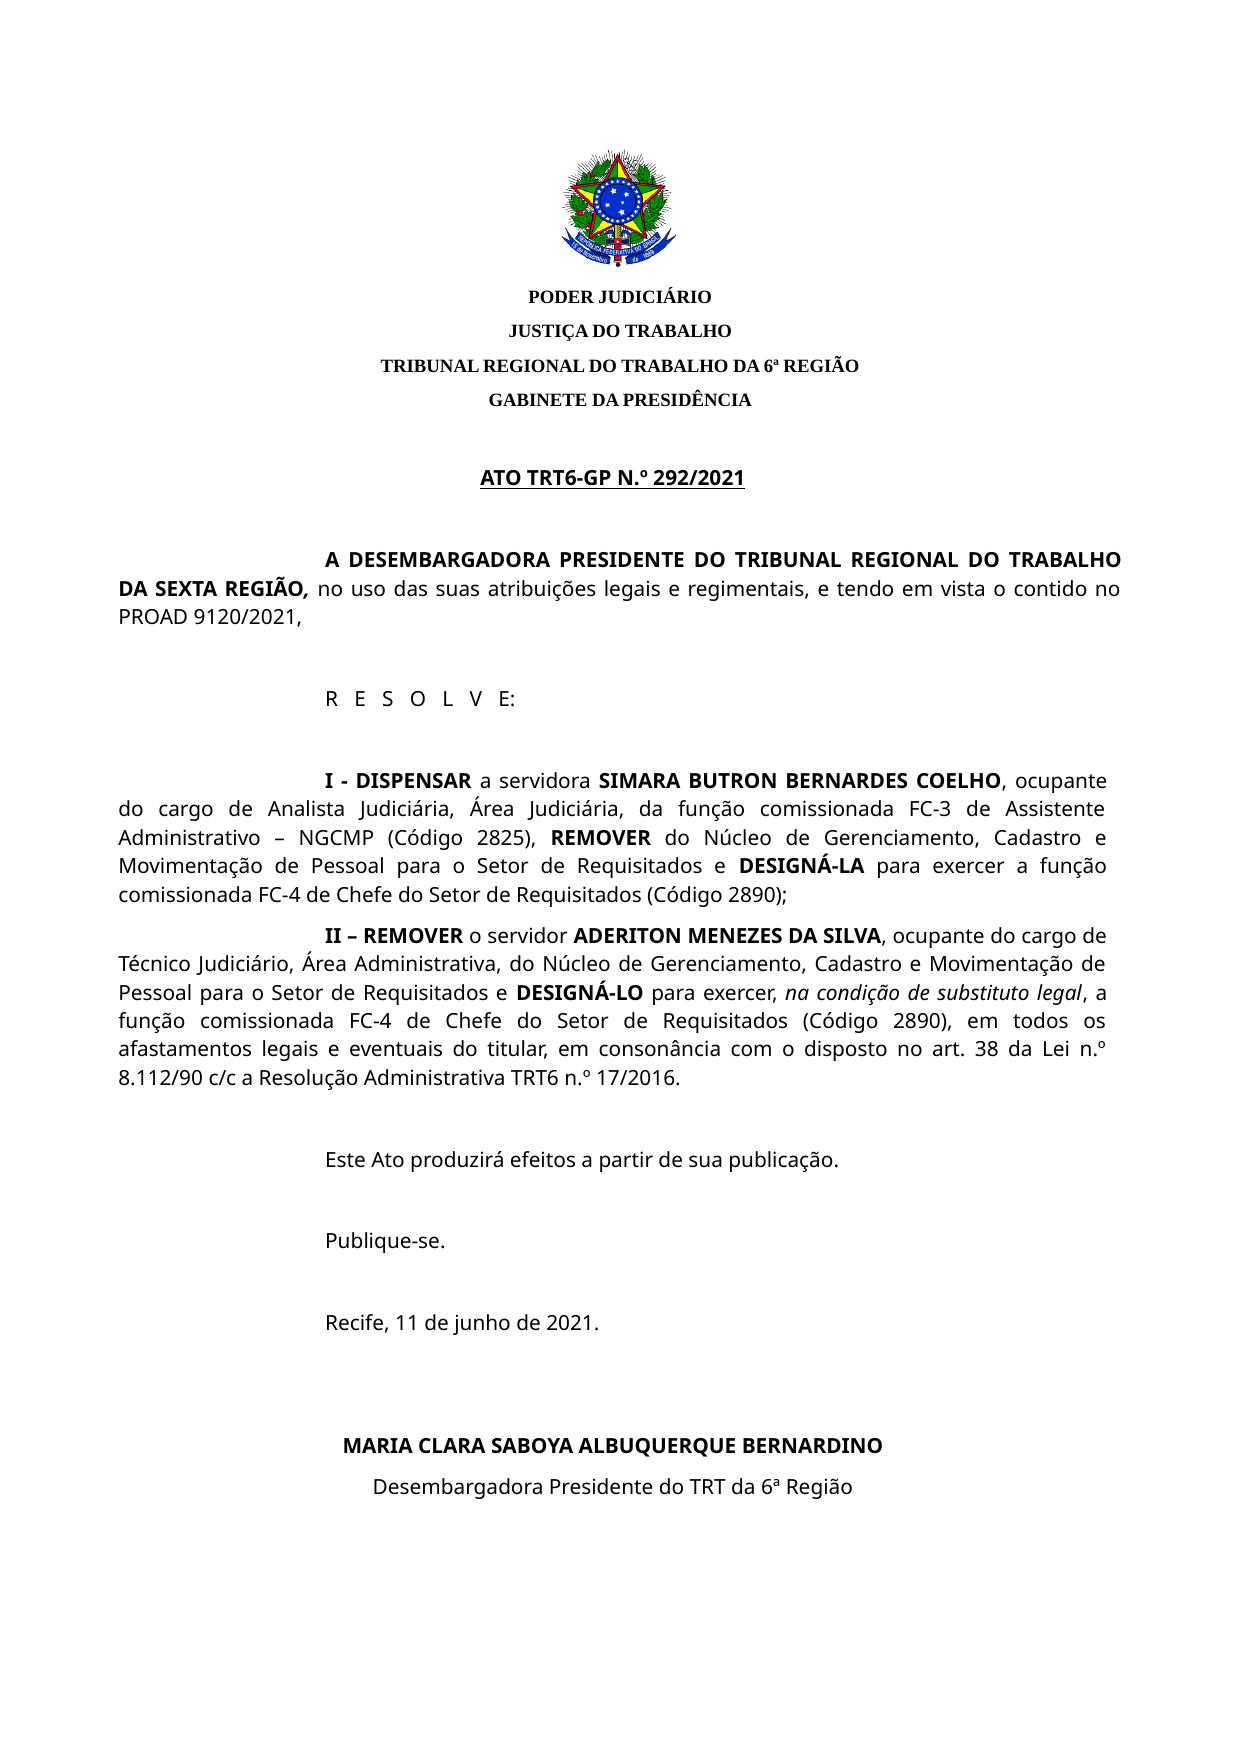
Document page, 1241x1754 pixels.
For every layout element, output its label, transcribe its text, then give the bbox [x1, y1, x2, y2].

text I - DISPENSAR a servidora SIMARA BUTRON BERNARDES COELHO, ocupante do cargo de Analista Judiciária, Área Judiciária, da função comissionada FC-3 de Assistente Administrativo – NGCMP (Código 2825), REMOVER do Núcleo de Gerenciamento, Cadastro e Movimentação de Pessoal para o Setor de Requisitados e DESIGNÁ-LA para exercer a função comissionada FC-4 de Chefe do Setor de Requisitados (Código 2890); [118, 766, 1107, 908]
text Desembargadora Presidente do TRT da 6ª Região [118, 1472, 1107, 1501]
text ATO TRT6-GP N.º 292/2021 [118, 463, 1107, 492]
text Recife, 11 de junho de 2021. [118, 1308, 1107, 1337]
text R E S O L V E: [118, 684, 1107, 713]
text Publique-se. [118, 1227, 1107, 1255]
text GABINETE DA PRESIDÊNCIA [118, 388, 1122, 410]
text A DESEMBARGADORA PRESIDENTE DO TRIBUNAL REGIONAL DO TRABALHO DA SEXTA REGIÃO, no uso das suas atribuições legais e regimentais, e tendo em vista o contido no PROAD 9120/2021, [118, 545, 1122, 631]
text PODER JUDICIÁRIO [118, 286, 1122, 308]
text TRIBUNAL REGIONAL DO TRABALHO DA 6ª REGIÃO [118, 354, 1122, 376]
text MARIA CLARA SABOYA ALBUQUERQUE BERNARDINO [118, 1431, 1107, 1460]
text II – REMOVER o servidor ADERITON MENEZES DA SILVA, ocupante do cargo de Técnico Judiciário, Área Administrativa, do Núcleo de Gerenciamento, Cadastro e Movimentação de Pessoal para o Setor de Requisitados e DESIGNÁ-LO para exercer, na condição de substituto legal, a função comissionada FC-4 de Chefe do Setor de Requisitados (Código 2890), em todos os afastamentos legais e eventuais do titular, em consonância com o disposto no art. 38 da Lei n.º 8.112/90 c/c a Resolução Administrativa TRT6 n.º 17/2016. [118, 921, 1107, 1091]
text Este Ato produzirá efeitos a partir de sua publicação. [118, 1145, 1107, 1173]
text JUSTIÇA DO TRABALHO [118, 320, 1122, 342]
